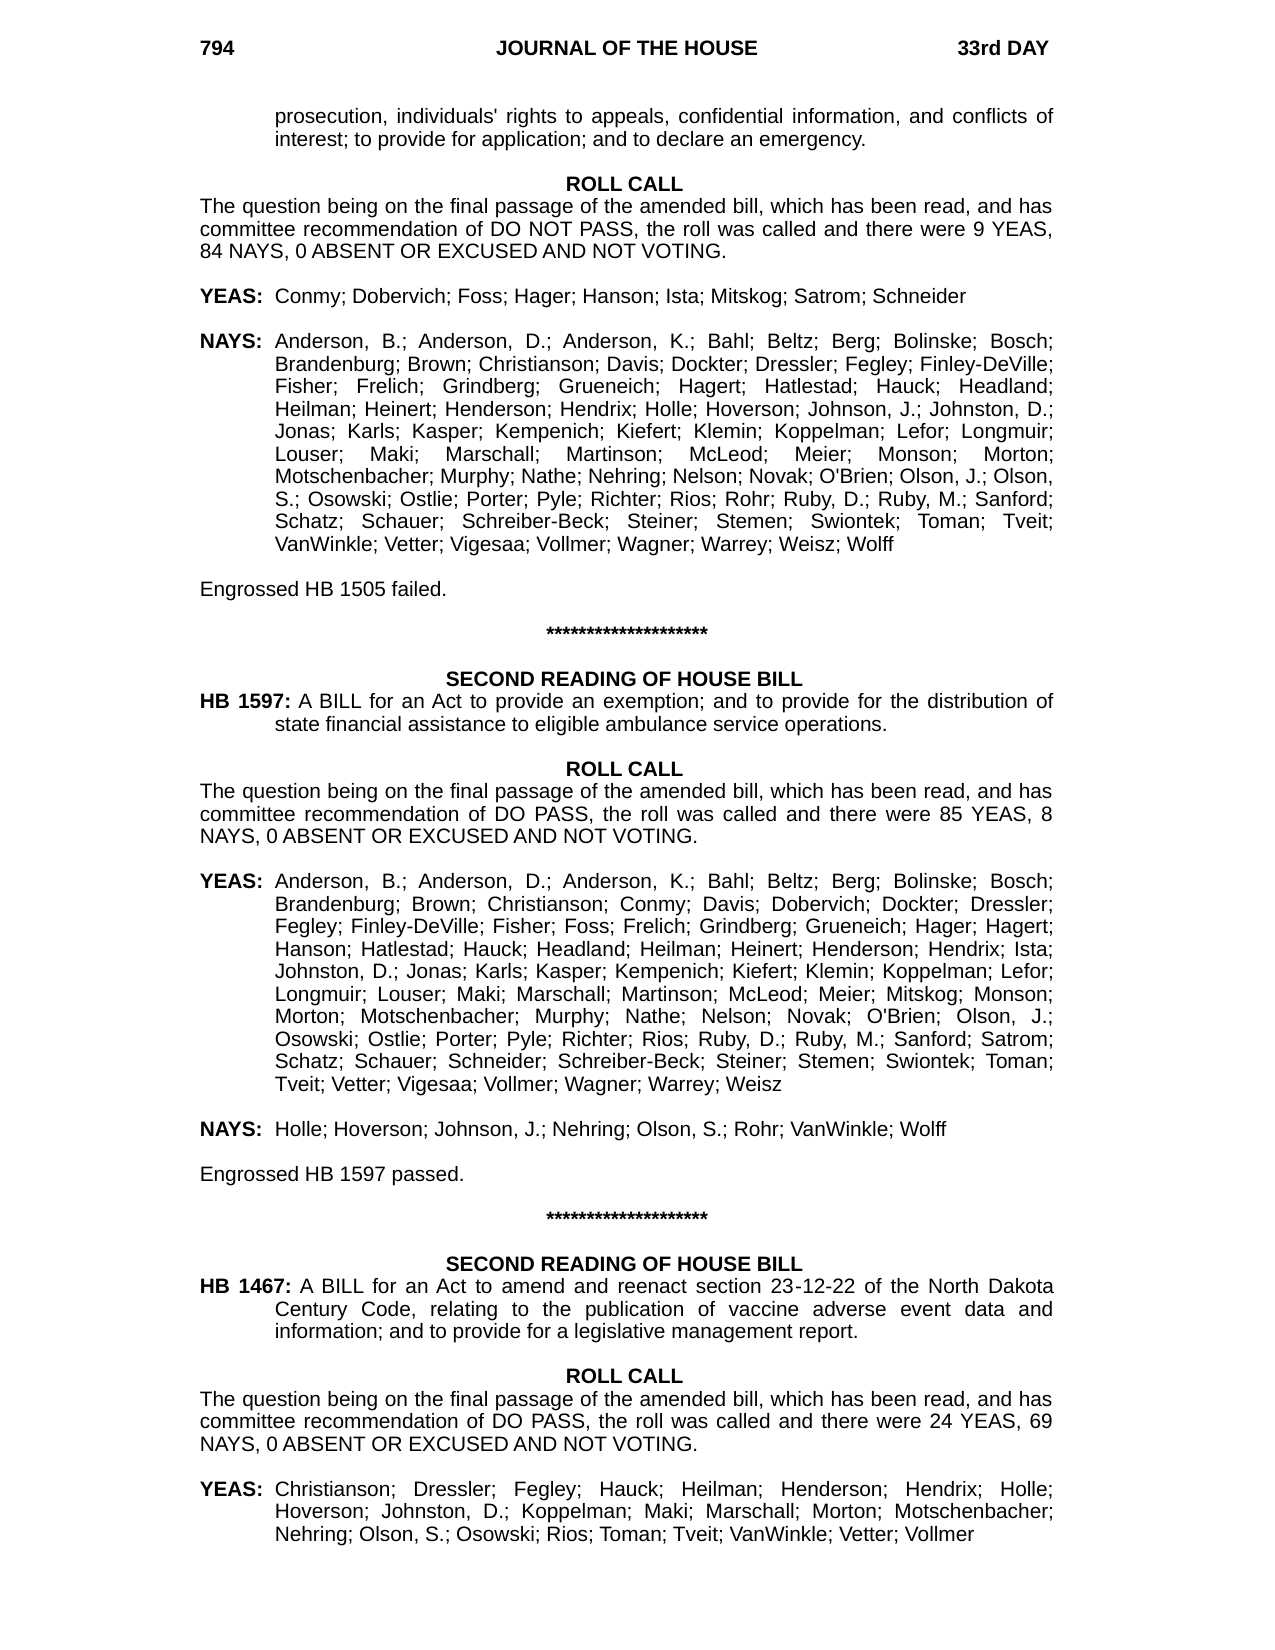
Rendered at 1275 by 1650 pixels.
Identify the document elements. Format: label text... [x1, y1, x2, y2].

text Engrossed HB 1597 passed. [199, 1163, 1054, 1186]
text SECOND READING OF HOUSE BILL [199, 1253, 1054, 1276]
text ******************** [199, 623, 1054, 646]
title HB 1597: A BILL for an Act to provide an exemption; and to provide for the distribution of state financial assistance to eligible ambulance service operations. [199, 691, 1054, 736]
title NAYS: Anderson, B.; Anderson, D.; Anderson, K.; Bahl; Beltz; Berg; Bolinske; Bosch; Brandenburg; Brown; Christianson; Davis; Dockter; Dressler; Fegley; Finley-DeVille; Fisher; Frelich; Grindberg; Grueneich; Hagert; Hatlestad; Hauck; Headland; Heilman; Heinert; Henderson; Hendrix; Holle; Hoverson; Johnson, J.; Johnston, D.; Jonas; Karls; Kasper; Kempenich; Kiefert; Klemin; Koppelman; Lefor; Longmuir; Louser; Maki; Marschall; Martinson; McLeod; Meier; Monson; Morton; Motschenbacher; Murphy; Nathe; Nehring; Nelson; Novak; O'Brien; Olson, J.; Olson, S.; Osowski; Ostlie; Porter; Pyle; Richter; Rios; Rohr; Ruby, D.; Ruby, M.; Sanford; Schatz; Schauer; Schreiber-Beck; Steiner; Stemen; Swiontek; Toman; Tveit; VanWinkle; Vetter; Vigesaa; Vollmer; Wagner; Warrey; Weisz; Wolff [199, 331, 1054, 556]
title HB 1467: A BILL for an Act to amend and reenact section 23‑12‑22 of the North Dakota Century Code, relating to the publication of vaccine adverse event data and information; and to provide for a legislative management report. [199, 1276, 1054, 1343]
text ROLL CALL [199, 173, 1054, 196]
text ROLL CALL [199, 1366, 1054, 1388]
title YEAS: Christianson; Dressler; Fegley; Hauck; Heilman; Henderson; Hendrix; Holle; Hoverson; Johnston, D.; Koppelman; Maki; Marschall; Morton; Motschenbacher; Nehring; Olson, S.; Osowski; Rios; Toman; Tveit; VanWinkle; Vetter; Vollmer [199, 1478, 1054, 1546]
title YEAS: Conmy; Dobervich; Foss; Hager; Hanson; Ista; Mitskog; Satrom; Schneider [199, 286, 1054, 308]
text ******************** [199, 1208, 1054, 1231]
text The question being on the final passage of the amended bill, which has been read, and has committee recommendation of DO PASS, the roll was called and there were 24 YEAS, 69 NAYS, 0 ABSENT OR EXCUSED AND NOT VOTING. [199, 1388, 1054, 1456]
title prosecution, individuals' rights to appeals, confidential information, and conflicts of interest; to provide for application; and to declare an emergency. [199, 106, 1054, 151]
text SECOND READING OF HOUSE BILL [199, 668, 1054, 691]
text Engrossed HB 1505 failed. [199, 578, 1054, 601]
title NAYS: Holle; Hoverson; Johnson, J.; Nehring; Olson, S.; Rohr; VanWinkle; Wolff [199, 1118, 1054, 1141]
text The question being on the final passage of the amended bill, which has been read, and has committee recommendation of DO PASS, the roll was called and there were 85 YEAS, 8 NAYS, 0 ABSENT OR EXCUSED AND NOT VOTING. [199, 781, 1054, 848]
title [0, 0, 118, 42]
text The question being on the final passage of the amended bill, which has been read, and has committee recommendation of DO NOT PASS, the roll was called and there were 9 YEAS, 84 NAYS, 0 ABSENT OR EXCUSED AND NOT VOTING. [199, 196, 1054, 263]
subtitle Page 794 [9, 9, 109, 33]
text ROLL CALL [199, 758, 1054, 781]
title YEAS: Anderson, B.; Anderson, D.; Anderson, K.; Bahl; Beltz; Berg; Bolinske; Bosch; Brandenburg; Brown; Christianson; Conmy; Davis; Dobervich; Dockter; Dressler; Fegley; Finley-DeVille; Fisher; Foss; Frelich; Grindberg; Grueneich; Hager; Hagert; Hanson; Hatlestad; Hauck; Headland; Heilman; Heinert; Henderson; Hendrix; Ista; Johnston, D.; Jonas; Karls; Kasper; Kempenich; Kiefert; Klemin; Koppelman; Lefor; Longmuir; Louser; Maki; Marschall; Martinson; McLeod; Meier; Mitskog; Monson; Morton; Motschenbacher; Murphy; Nathe; Nelson; Novak; O'Brien; Olson, J.; Osowski; Ostlie; Porter; Pyle; Richter; Rios; Ruby, D.; Ruby, M.; Sanford; Satrom; Schatz; Schauer; Schneider; Schreiber-Beck; Steiner; Stemen; Swiontek; Toman; Tveit; Vetter; Vigesaa; Vollmer; Wagner; Warrey; Weisz [199, 871, 1054, 1096]
